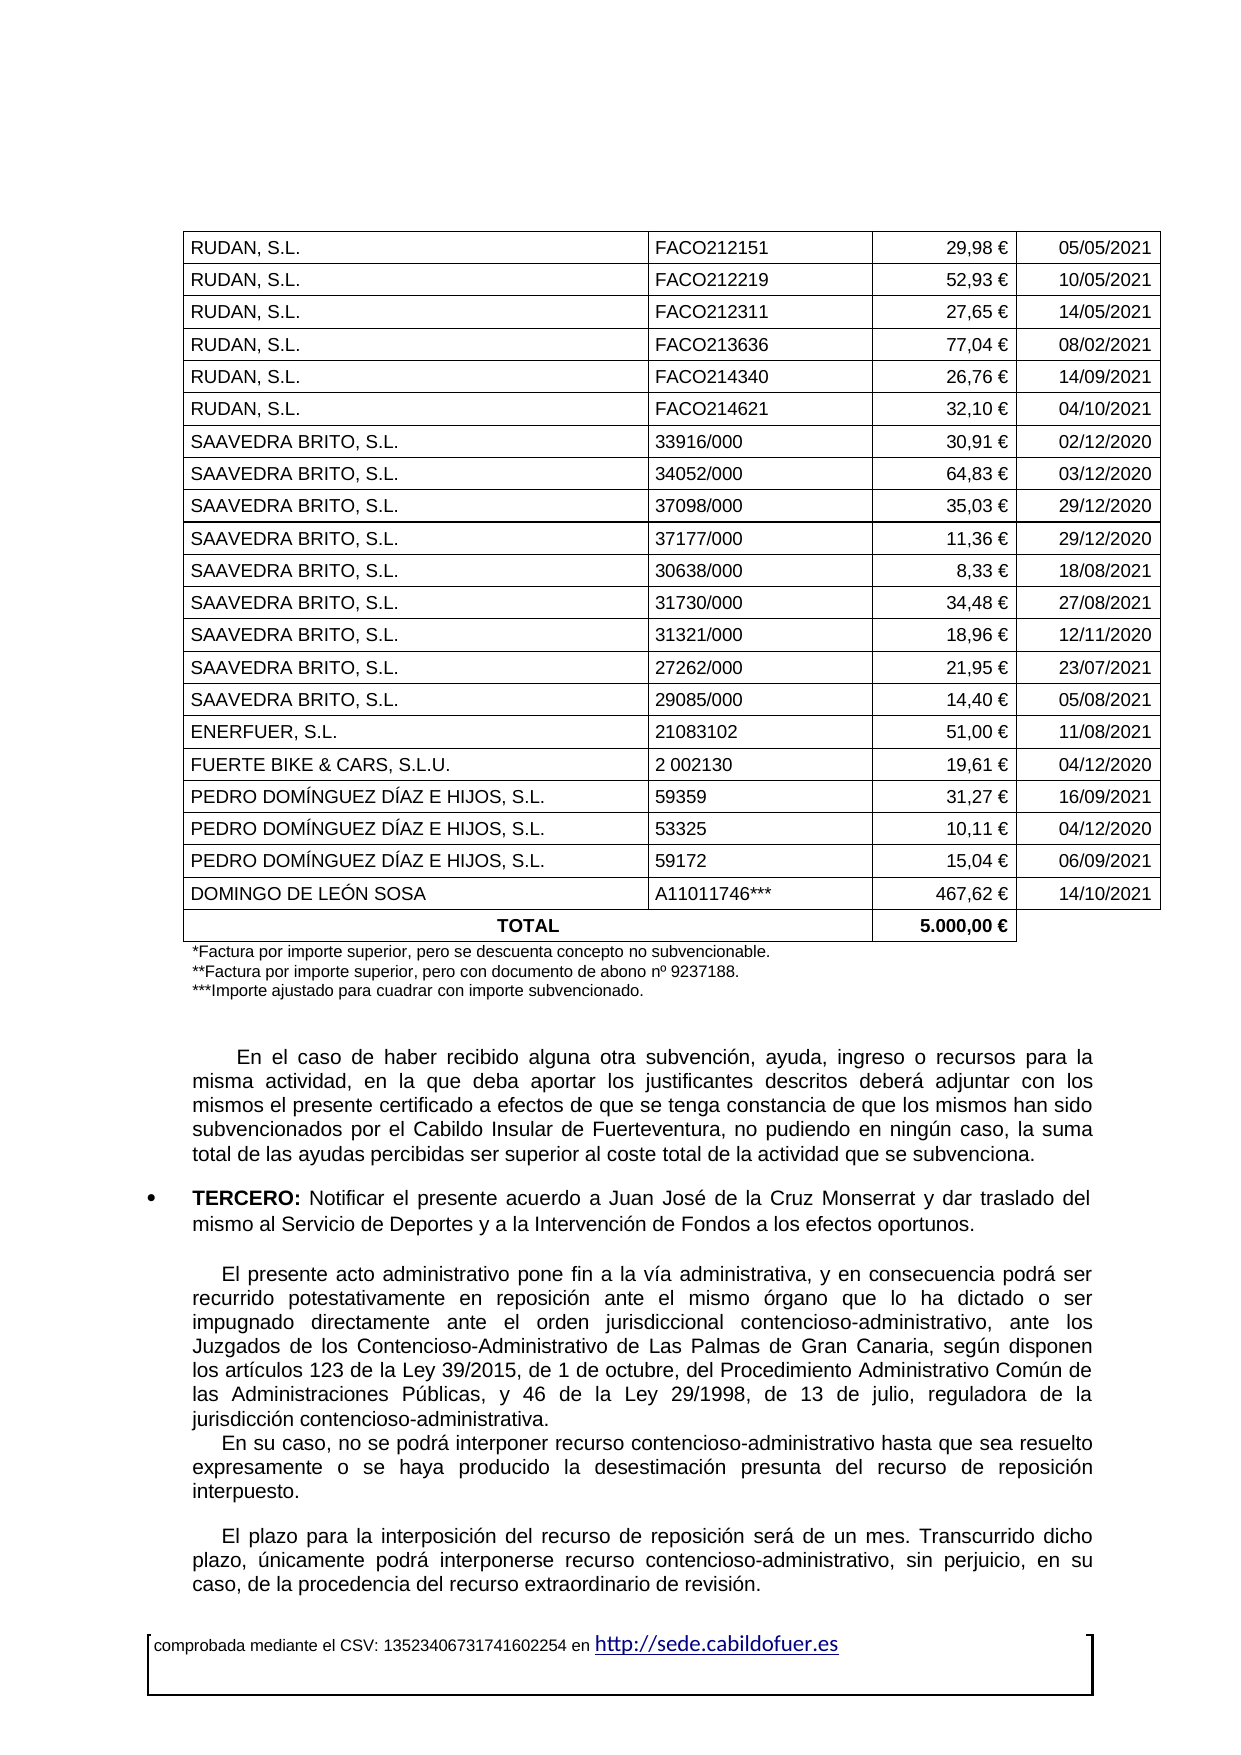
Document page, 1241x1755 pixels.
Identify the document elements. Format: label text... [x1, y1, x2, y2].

table_cell RUDAN, S.L. [184, 296, 648, 328]
table_cell 29/12/2020 [1017, 490, 1160, 521]
table_cell FACO212311 [649, 296, 872, 328]
table_cell 59359 [649, 781, 872, 812]
table_cell 34,48 € [873, 587, 1016, 618]
table_cell SAAVEDRA BRITO, S.L. [184, 523, 648, 554]
table_cell 59172 [649, 845, 872, 877]
table_cell 14/10/2021 [1017, 878, 1160, 909]
table_cell 35,03 € [873, 490, 1016, 521]
table_cell 11/08/2021 [1017, 716, 1160, 747]
table_cell 8,33 € [873, 555, 1016, 586]
table_cell 29/12/2020 [1017, 523, 1160, 554]
table_cell 11,36 € [873, 523, 1016, 554]
table_cell SAAVEDRA BRITO, S.L. [184, 619, 648, 651]
table_cell SAAVEDRA BRITO, S.L. [184, 587, 648, 618]
table_cell 04/10/2021 [1017, 393, 1160, 424]
table_cell 14,40 € [873, 684, 1016, 715]
table_cell 29085/000 [649, 684, 872, 715]
text **Factura por importe superior, pero con documento de abono nº 9237188. [192, 961, 1172, 981]
table_header RUDAN, S.L. [184, 232, 648, 263]
table_cell FUERTE BIKE & CARS, S.L.U. [184, 749, 648, 780]
table_cell FACO213636 [649, 329, 872, 360]
table_cell 51,00 € [873, 716, 1016, 747]
table_cell SAAVEDRA BRITO, S.L. [184, 555, 648, 586]
table_cell RUDAN, S.L. [184, 361, 648, 392]
table_cell SAAVEDRA BRITO, S.L. [184, 684, 648, 715]
text El presente acto administrativo pone fin a la vía administrativa, y en consecuencia podrá ser recurrido potestativamente en reposición ante el mismo órgano que lo ha dictado o ser impugnado directamente ante el orden jurisdiccional contencioso-administrativo, ante los Juzgados de los Contencioso-Administrativo de Las Palmas de Gran Canaria, según disponen los artículos 123 de la Ley 39/2015, de 1 de octubre, del Procedimiento Administrativo Común de las Administraciones Públicas, y 46 de la Ley 29/1998, de 13 de julio, reguladora de la jurisdicción contencioso-administrativa. [192, 1261, 1093, 1430]
table_cell 52,93 € [873, 264, 1016, 295]
table_cell 16/09/2021 [1017, 781, 1160, 812]
table_cell 23/07/2021 [1017, 652, 1160, 683]
table_cell 08/02/2021 [1017, 329, 1160, 360]
table_cell 05/08/2021 [1017, 684, 1160, 715]
text El plazo para la interposición del recurso de reposición será de un mes. Transcurrido dicho plazo, únicamente podrá interponerse recurso contencioso-administrativo, sin perjuicio, en su caso, de la procedencia del recurso extraordinario de revisión. [192, 1523, 1093, 1596]
table_cell 02/12/2020 [1017, 426, 1160, 457]
table_cell 32,10 € [873, 393, 1016, 424]
table_cell 31321/000 [649, 619, 872, 651]
table_cell 37177/000 [649, 523, 872, 554]
table_cell SAAVEDRA BRITO, S.L. [184, 458, 648, 489]
table_cell FACO214621 [649, 393, 872, 424]
table_cell FACO214340 [649, 361, 872, 392]
table_cell 30638/000 [649, 555, 872, 586]
table_cell SAAVEDRA BRITO, S.L. [184, 490, 648, 521]
table_cell 31730/000 [649, 587, 872, 618]
table_cell 15,04 € [873, 845, 1016, 877]
text *Factura por importe superior, pero se descuenta concepto no subvencionable. [192, 942, 1172, 961]
table_cell 64,83 € [873, 458, 1016, 489]
table_cell SAAVEDRA BRITO, S.L. [184, 426, 648, 457]
list TERCERO: Notificar el presente acuerdo a Juan José de la Cruz Monserrat y dar traslado del mismo al Servicio de Deportes y a la Intervención de Fondos a los efectos oportunos. [148, 1186, 1093, 1236]
table_header 29,98 € [873, 232, 1016, 263]
table_cell 37098/000 [649, 490, 872, 521]
table_cell 21,95 € [873, 652, 1016, 683]
table_header FACO212151 [649, 232, 872, 263]
table_cell RUDAN, S.L. [184, 329, 648, 360]
table_cell 53325 [649, 813, 872, 844]
table_cell DOMINGO DE LEÓN SOSA [184, 878, 648, 909]
table_cell 34052/000 [649, 458, 872, 489]
table_cell 27,65 € [873, 296, 1016, 328]
table_cell 04/12/2020 [1017, 813, 1160, 844]
table_cell [1017, 910, 1160, 941]
table_cell 467,62 € [873, 878, 1016, 909]
table_cell 06/09/2021 [1017, 845, 1160, 877]
table_cell 27/08/2021 [1017, 587, 1160, 618]
table_cell 77,04 € [873, 329, 1016, 360]
table_cell FACO212219 [649, 264, 872, 295]
text ***Importe ajustado para cuadrar con importe subvencionado. [192, 981, 1172, 1000]
table_cell 27262/000 [649, 652, 872, 683]
table_cell 21083102 [649, 716, 872, 747]
text En el caso de haber recibido alguna otra subvención, ayuda, ingreso o recursos para la misma actividad, en la que deba aportar los justificantes descritos deberá adjuntar con los mismos el presente certificado a efectos de que se tenga constancia de que los mismos han sido subvencionados por el Cabildo Insular de Fuerteventura, no pudiendo en ningún caso, la suma total de las ayudas percibidas ser superior al coste total de la actividad que se subvenciona. [192, 1045, 1093, 1165]
table_cell PEDRO DOMÍNGUEZ DÍAZ E HIJOS, S.L. [184, 813, 648, 844]
text En su caso, no se podrá interponer recurso contencioso-administrativo hasta que sea resuelto expresamente o se haya producido la desestimación presunta del recurso de reposición interpuesto. [192, 1430, 1093, 1503]
table_cell PEDRO DOMÍNGUEZ DÍAZ E HIJOS, S.L. [184, 845, 648, 877]
table_cell 30,91 € [873, 426, 1016, 457]
table_cell A11011746*** [649, 878, 872, 909]
table_cell 03/12/2020 [1017, 458, 1160, 489]
table_cell 31,27 € [873, 781, 1016, 812]
table_cell 14/09/2021 [1017, 361, 1160, 392]
table_cell 18,96 € [873, 619, 1016, 651]
table_cell 18/08/2021 [1017, 555, 1160, 586]
table_cell PEDRO DOMÍNGUEZ DÍAZ E HIJOS, S.L. [184, 781, 648, 812]
table_cell 5.000,00 € [873, 910, 1016, 941]
table_cell RUDAN, S.L. [184, 264, 648, 295]
table_cell 33916/000 [649, 426, 872, 457]
table_cell ENERFUER, S.L. [184, 716, 648, 747]
table_cell 04/12/2020 [1017, 749, 1160, 780]
table_cell 2 002130 [649, 749, 872, 780]
table_cell TOTAL [184, 910, 872, 941]
table_cell 12/11/2020 [1017, 619, 1160, 651]
table_cell 26,76 € [873, 361, 1016, 392]
table_cell 19,61 € [873, 749, 1016, 780]
table_cell 10,11 € [873, 813, 1016, 844]
table_cell 14/05/2021 [1017, 296, 1160, 328]
table_cell 10/05/2021 [1017, 264, 1160, 295]
table_header 05/05/2021 [1017, 232, 1160, 263]
table_cell SAAVEDRA BRITO, S.L. [184, 652, 648, 683]
table_cell RUDAN, S.L. [184, 393, 648, 424]
